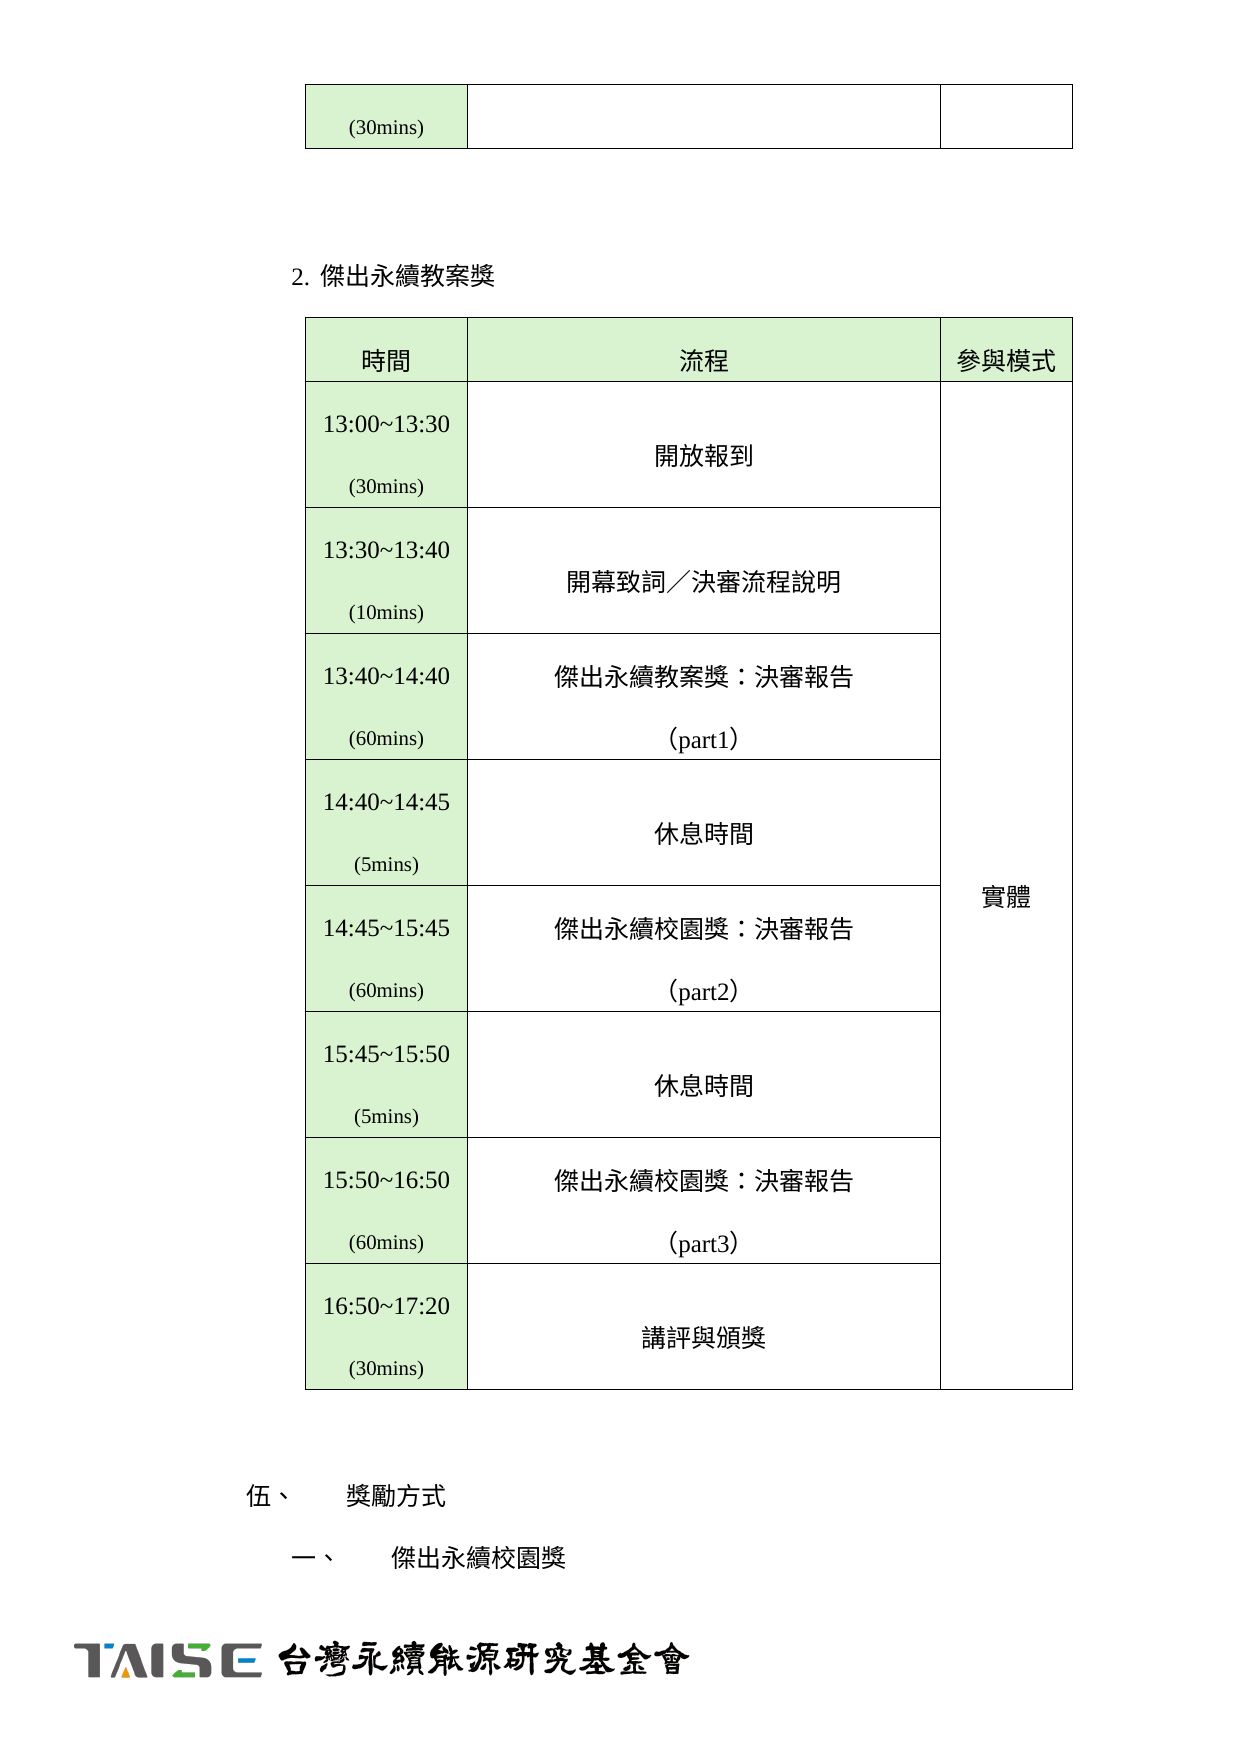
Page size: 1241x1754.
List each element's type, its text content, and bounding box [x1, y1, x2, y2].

table_cell 14:45~15:45 (60mins) [306, 886, 467, 1011]
table_cell 傑出永續教案獎：決審報告 （part1） [468, 634, 940, 759]
table_cell 傑出永續校園獎：決審報告 （part3） [468, 1138, 940, 1263]
table_cell 講評與頒獎 [468, 1264, 940, 1389]
table_cell 13:40~14:40 (60mins) [306, 634, 467, 759]
table_cell 13:30~13:40 (10mins) [306, 508, 467, 633]
table_cell 休息時間 [468, 1012, 940, 1137]
table_header 流程 [468, 318, 940, 381]
list 獎勵方式 [247, 1452, 996, 1515]
table_cell 15:50~16:50 (60mins) [306, 1138, 467, 1263]
table_cell [941, 85, 1072, 148]
table_header 參與模式 [941, 318, 1072, 381]
table_cell [468, 85, 940, 148]
table_cell 13:00~13:30 (30mins) [306, 382, 467, 507]
table_cell 實體 [941, 382, 1072, 1389]
table_cell 14:40~14:45 (5mins) [306, 760, 467, 885]
table_cell 開幕致詞／決審流程說明 [468, 508, 940, 633]
table_cell 16:50~17:20 (30mins) [306, 1264, 467, 1389]
table_cell 休息時間 [468, 760, 940, 885]
list 傑出永續校園獎 [291, 1515, 996, 1577]
table_header 時間 [306, 318, 467, 381]
table_cell 15:45~15:50 (5mins) [306, 1012, 467, 1137]
list 傑出永續教案獎 [291, 232, 996, 295]
table_cell 開放報到 [468, 382, 940, 507]
table_cell 傑出永續校園獎：決審報告 （part2） [468, 886, 940, 1011]
table_cell (30mins) [306, 85, 467, 148]
